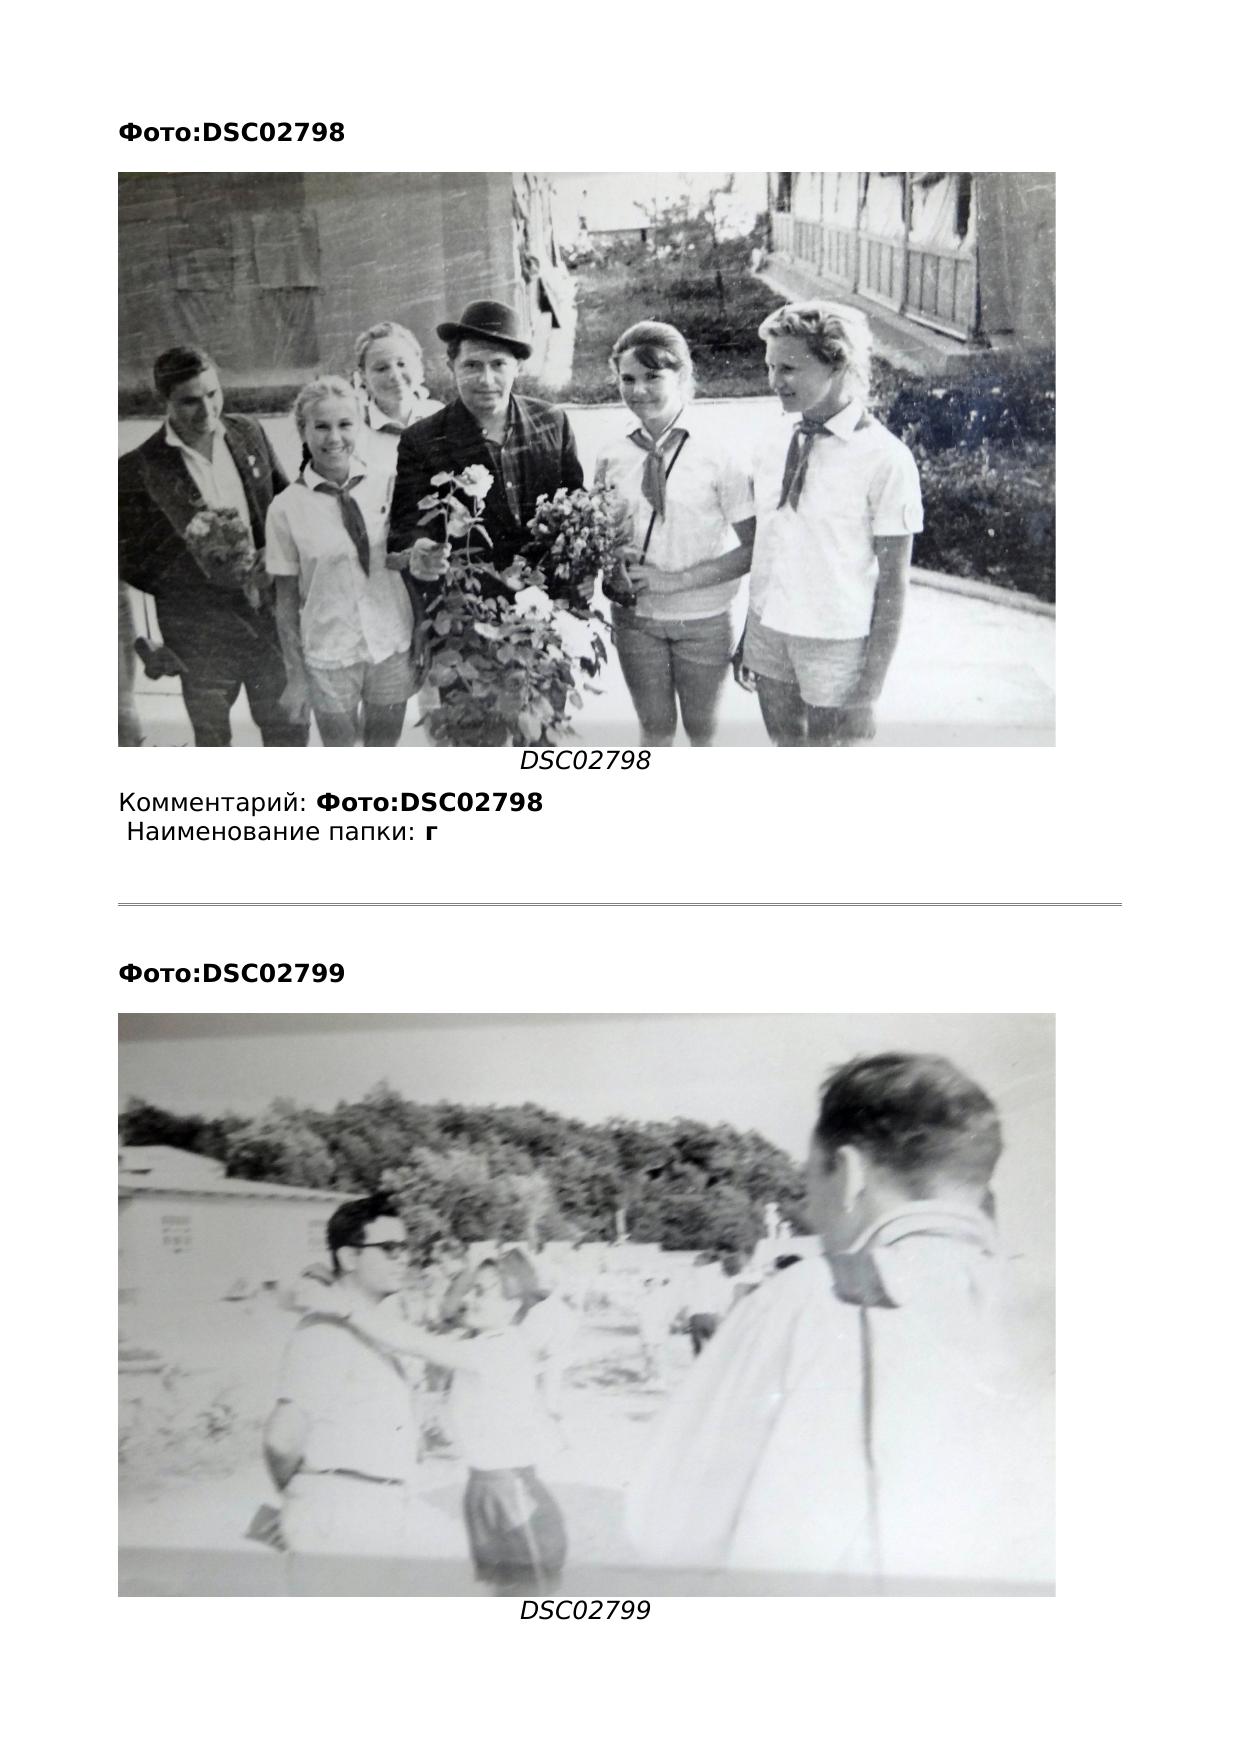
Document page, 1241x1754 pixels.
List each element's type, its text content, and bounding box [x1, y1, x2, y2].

text DSC02799 [118, 1597, 1056, 1626]
subtitle Фото:DSC02798 [118, 118, 1122, 147]
text Комментарий: Фото:DSC02798 Наименование папки: г [118, 788, 1122, 876]
subtitle Фото:DSC02799 [118, 959, 1122, 989]
picture [118, 1013, 1056, 1597]
text DSC02798 [118, 747, 1056, 776]
picture [118, 172, 1056, 747]
